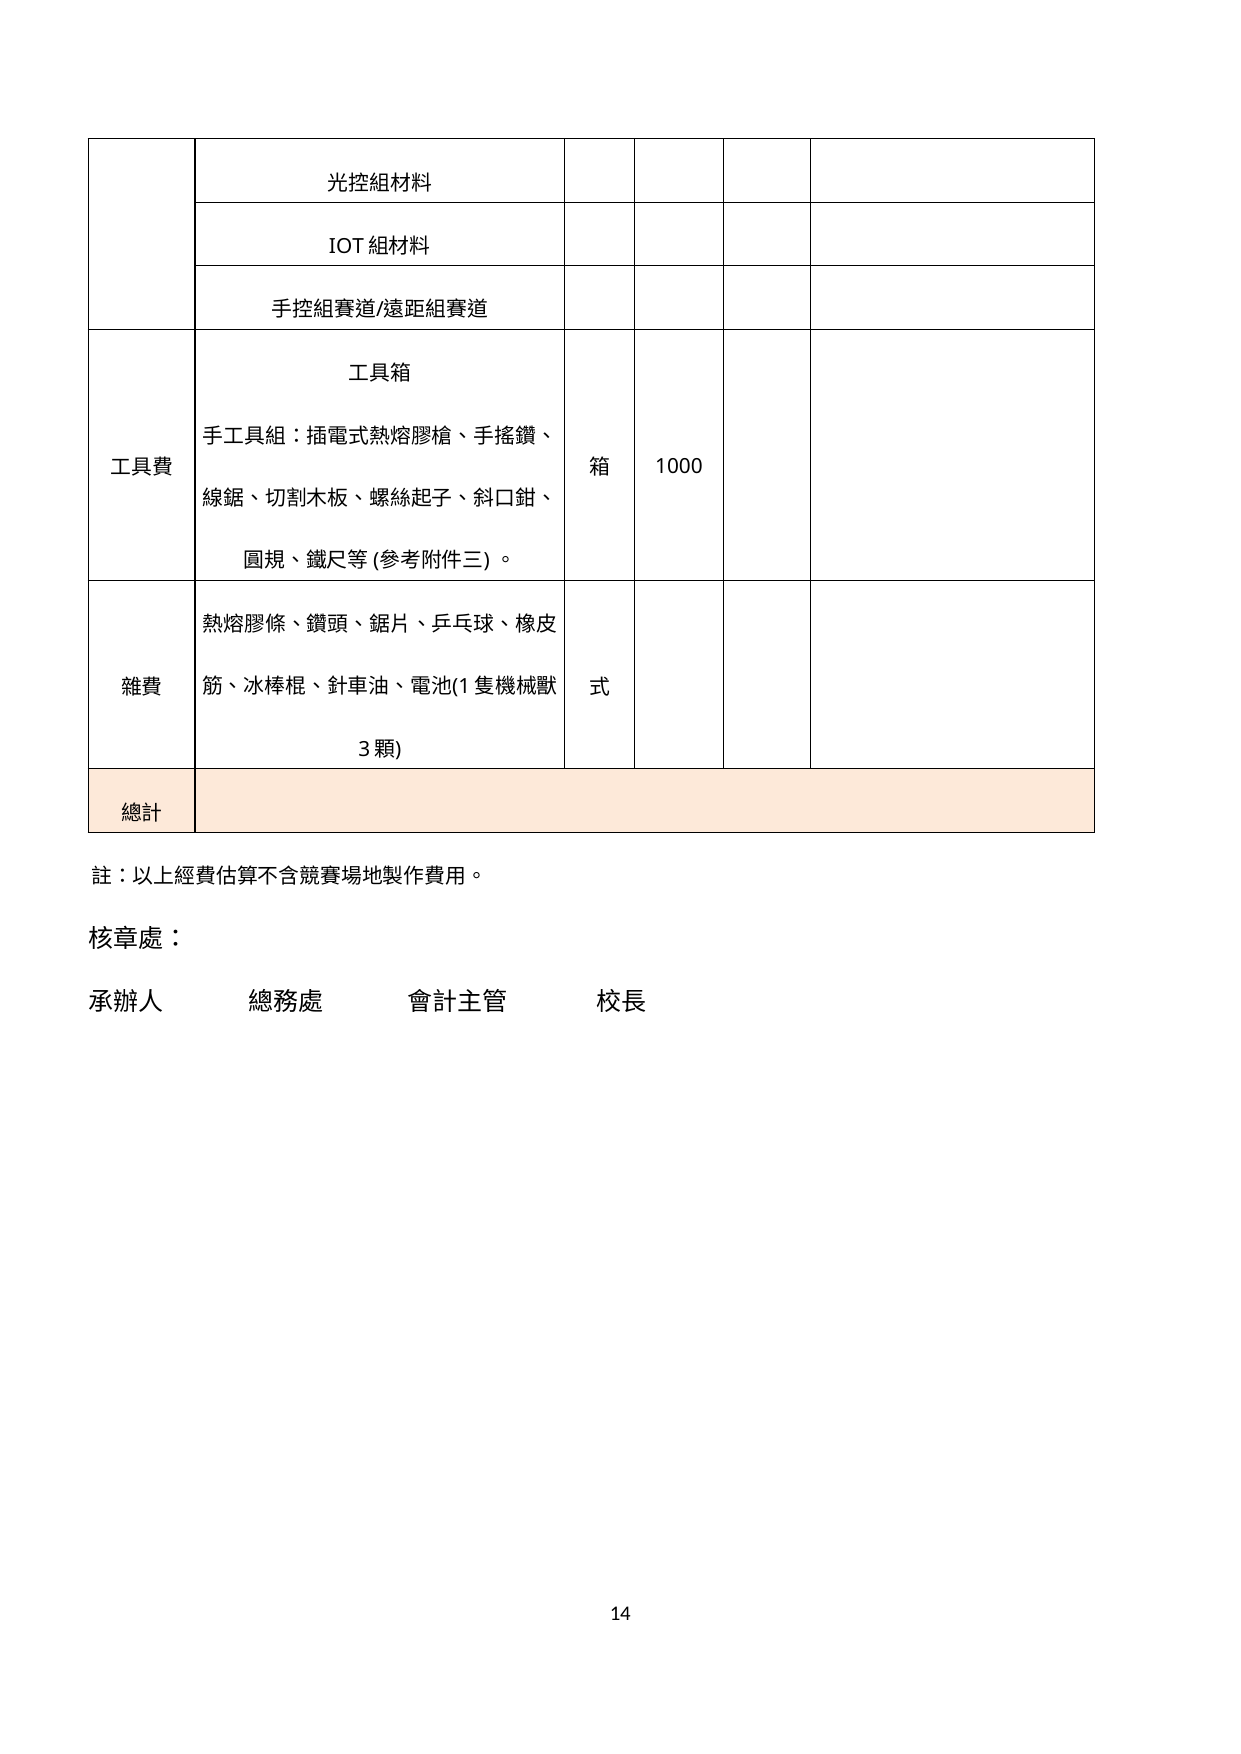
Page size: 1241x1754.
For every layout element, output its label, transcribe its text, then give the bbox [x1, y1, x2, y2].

table_cell [811, 581, 1094, 768]
table_cell 註：以上經費估算不含競賽場地製作費用。 [88, 833, 634, 895]
table_cell [565, 266, 634, 329]
table_cell 工具箱 手工具組：插電式熱熔膠槍、手搖鑽、線鋸、切割木板、螺絲起子、斜口鉗、圓規、鐵尺等 (參考附件三) 。 [196, 330, 564, 580]
table_cell [635, 266, 723, 329]
table_cell [723, 833, 811, 895]
table_cell [724, 330, 810, 580]
table_cell [724, 266, 810, 329]
table_cell 箱 [565, 330, 634, 580]
table_cell 雜費 [89, 581, 194, 768]
table_cell [635, 203, 723, 265]
table_cell 工具費 [89, 330, 194, 580]
table_cell [724, 203, 810, 265]
table_cell [811, 139, 1094, 202]
table_cell [89, 139, 194, 329]
table_cell 總計 [89, 769, 194, 832]
table_cell [196, 769, 1094, 832]
table_cell 光控組材料 [196, 139, 564, 202]
table_cell 式 [565, 581, 634, 768]
table_cell [565, 203, 634, 265]
table_cell [724, 139, 810, 202]
table_cell [635, 581, 723, 768]
table_cell IOT組材料 [196, 203, 564, 265]
table_cell [811, 833, 1094, 895]
text 核章處： [89, 895, 1152, 958]
table_cell 1000 [635, 330, 723, 580]
table_cell 手控組賽道/遠距組賽道 [196, 266, 564, 329]
table_cell [635, 833, 723, 895]
table_cell [811, 266, 1094, 329]
table_cell [811, 330, 1094, 580]
table_cell [724, 581, 810, 768]
table_cell 熱熔膠條、鑽頭、鋸片、乒乓球、橡皮筋、冰棒棍、針車油、電池(1隻機械獸3顆) [196, 581, 564, 768]
text 承辦人 總務處 會計主管 校長 [89, 958, 1152, 1020]
table_cell [811, 203, 1094, 265]
table_cell [635, 139, 723, 202]
table_cell [565, 139, 634, 202]
